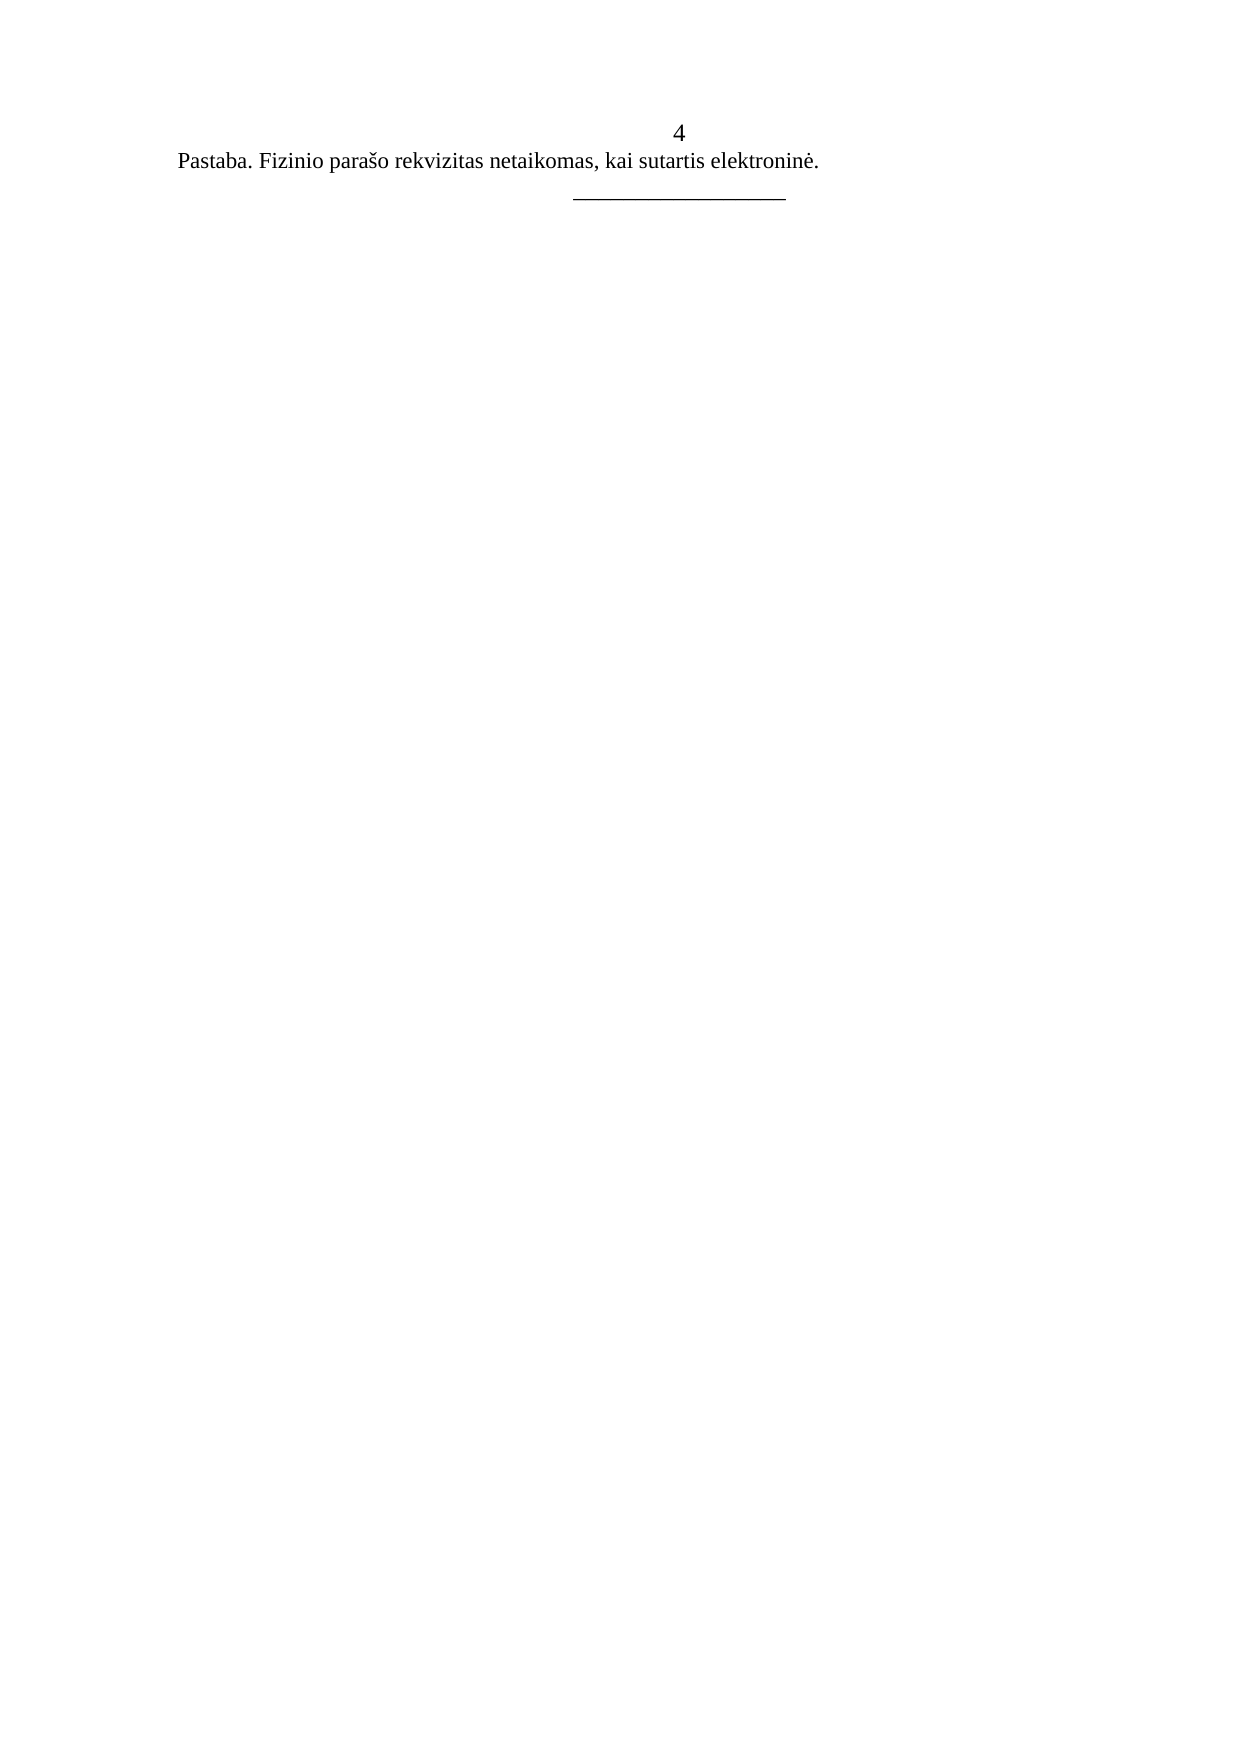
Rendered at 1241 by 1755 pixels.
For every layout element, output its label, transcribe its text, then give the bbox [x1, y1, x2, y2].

text _________________ [177, 174, 1181, 203]
text Pastaba. Fizinio parašo rekvizitas netaikomas, kai sutartis elektroninė. [177, 148, 1181, 174]
